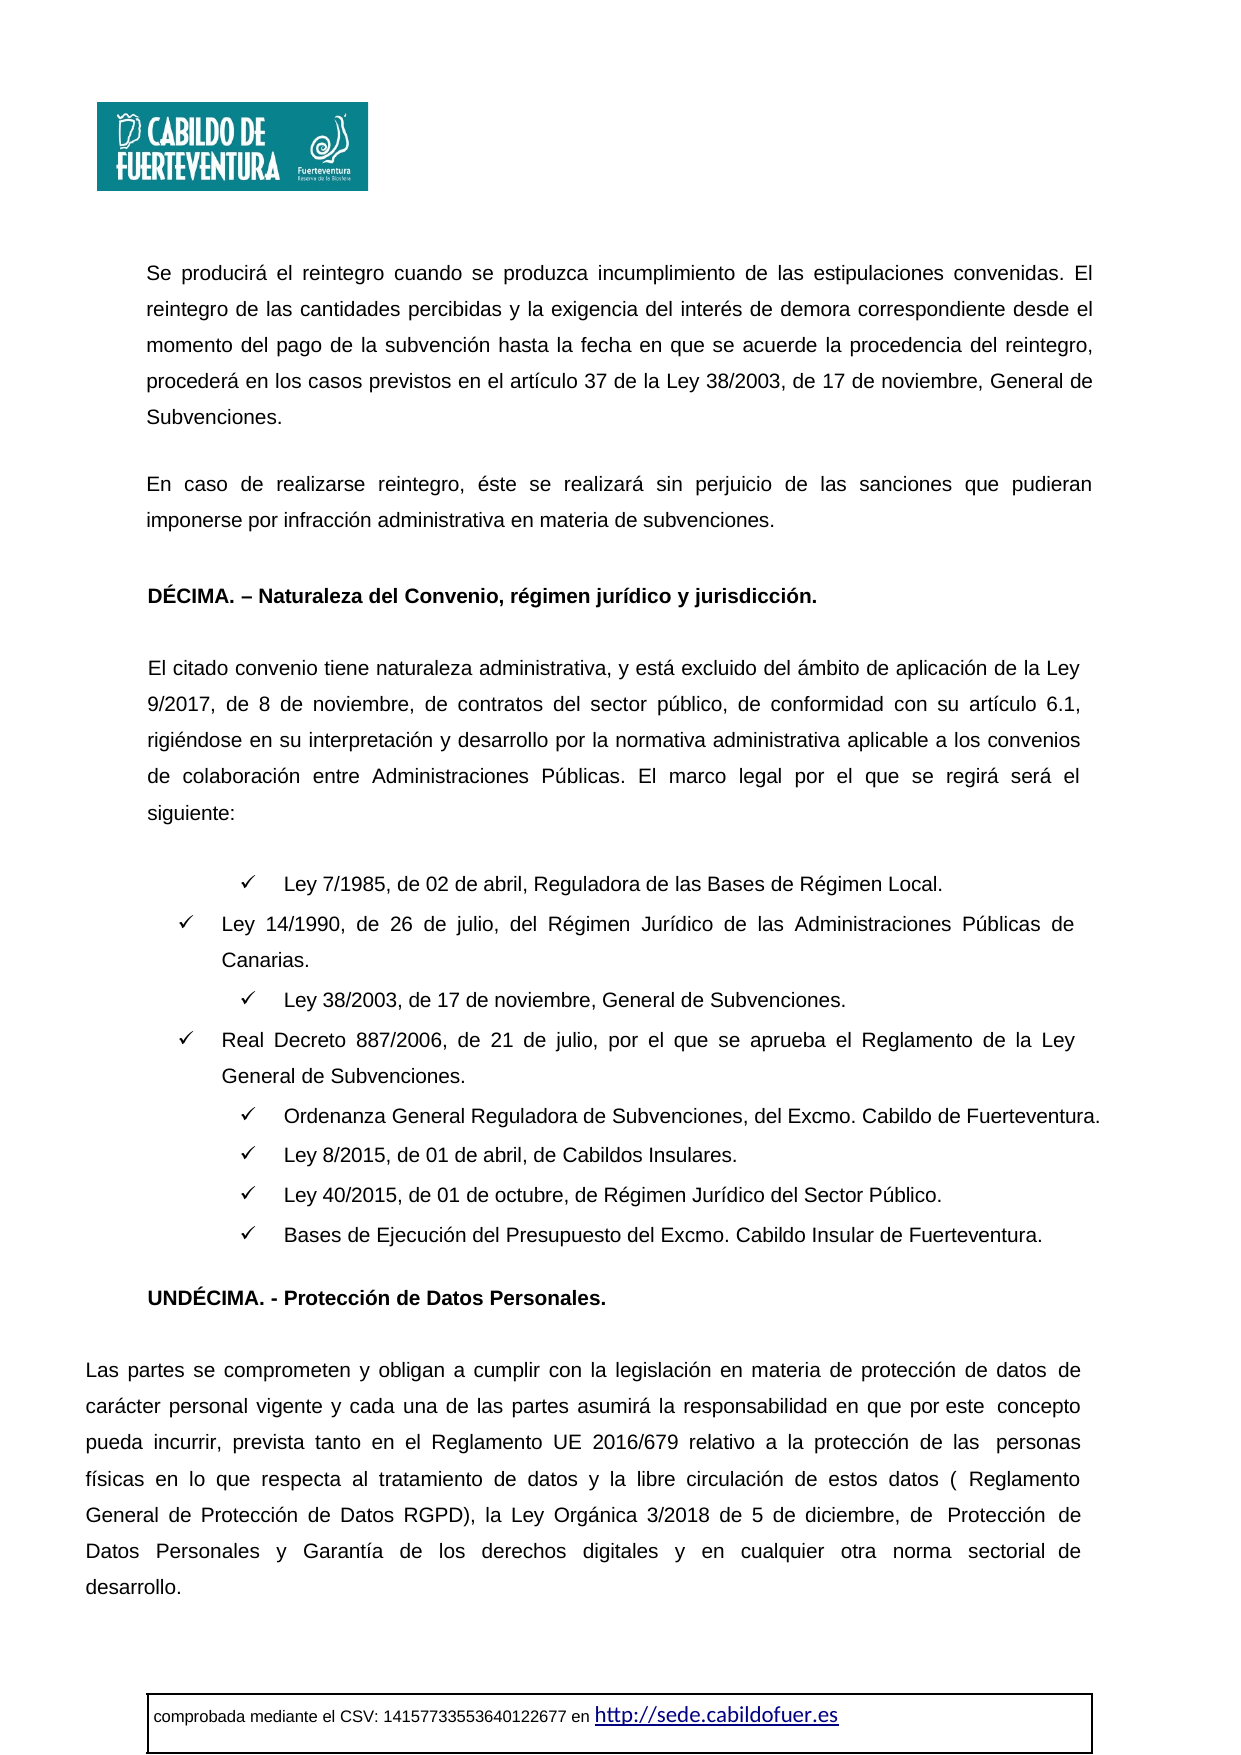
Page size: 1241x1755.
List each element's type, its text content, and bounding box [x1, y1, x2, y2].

list Ley 40/2015, de 01 de octubre, de Régimen Jurídico del Sector Público. [239, 1183, 1107, 1207]
list Real Decreto 887/2006, de 21 de julio, por el que se aprueba el Reglamento de la Ley General de Subvenciones. [177, 1027, 1081, 1087]
subtitle UNDÉCIMA. - Protección de Datos Personales. [147, 1286, 1107, 1310]
list Ley 7/1985, de 02 de abril, Reguladora de las Bases de Régimen Local. [239, 872, 1107, 896]
subtitle DÉCIMA. – Naturaleza del Convenio, régimen jurídico y jurisdicción. [147, 584, 1107, 608]
text En caso de realizarse reintegro, éste se realizará sin perjuicio de las sanciones que pudieran imponerse por infracción administrativa en materia de subvenciones. [146, 472, 1093, 532]
list Ley 8/2015, de 01 de abril, de Cabildos Insulares. [239, 1143, 1107, 1167]
text El citado convenio tiene naturaleza administrativa, y está excluido del ámbito de aplicación de la Ley 9/2017, de 8 de noviembre, de contratos del sector público, de conformidad con su artículo 6.1, rigiéndose en su interpretación y desarrollo por la normativa administrativa aplicable a los convenios de colaboración entre Administraciones Públicas. El marco legal por el que se regirá será el siguiente: [147, 656, 1081, 824]
text Se producirá el reintegro cuando se produzca incumplimiento de las estipulaciones convenidas. El reintegro de las cantidades percibidas y la exigencia del interés de demora correspondiente desde el momento del pago de la subvención hasta la fecha en que se acuerde la procedencia del reintegro, procederá en los casos previstos en el artículo 37 de la Ley 38/2003, de 17 de noviembre, General de Subvenciones. [146, 260, 1093, 429]
list Ley 38/2003, de 17 de noviembre, General de Subvenciones. [239, 988, 1107, 1012]
list Bases de Ejecución del Presupuesto del Excmo. Cabildo Insular de Fuerteventura. [239, 1222, 1107, 1247]
list Ordenanza General Reguladora de Subvenciones, del Excmo. Cabildo de Fuerteventura. [239, 1103, 1107, 1127]
text Las partes se comprometen y obligan a cumplir con la legislación en materia de protección de datos de carácter personal vigente y cada una de las partes asumirá la responsabilidad en que por este concepto pueda incurrir, prevista tanto en el Reglamento UE 2016/679 relativo a la protección de las personas físicas en lo que respecta al tratamiento de datos y la libre circulación de estos datos ( Reglamento General de Protección de Datos RGPD), la Ley Orgánica 3/2018 de 5 de diciembre, de Protección de Datos Personales y Garantía de los derechos digitales y en cualquier otra norma sectorial de desarrollo. [85, 1358, 1081, 1599]
list Ley 14/1990, de 26 de julio, del Régimen Jurídico de las Administraciones Públicas de Canarias. [177, 912, 1081, 972]
